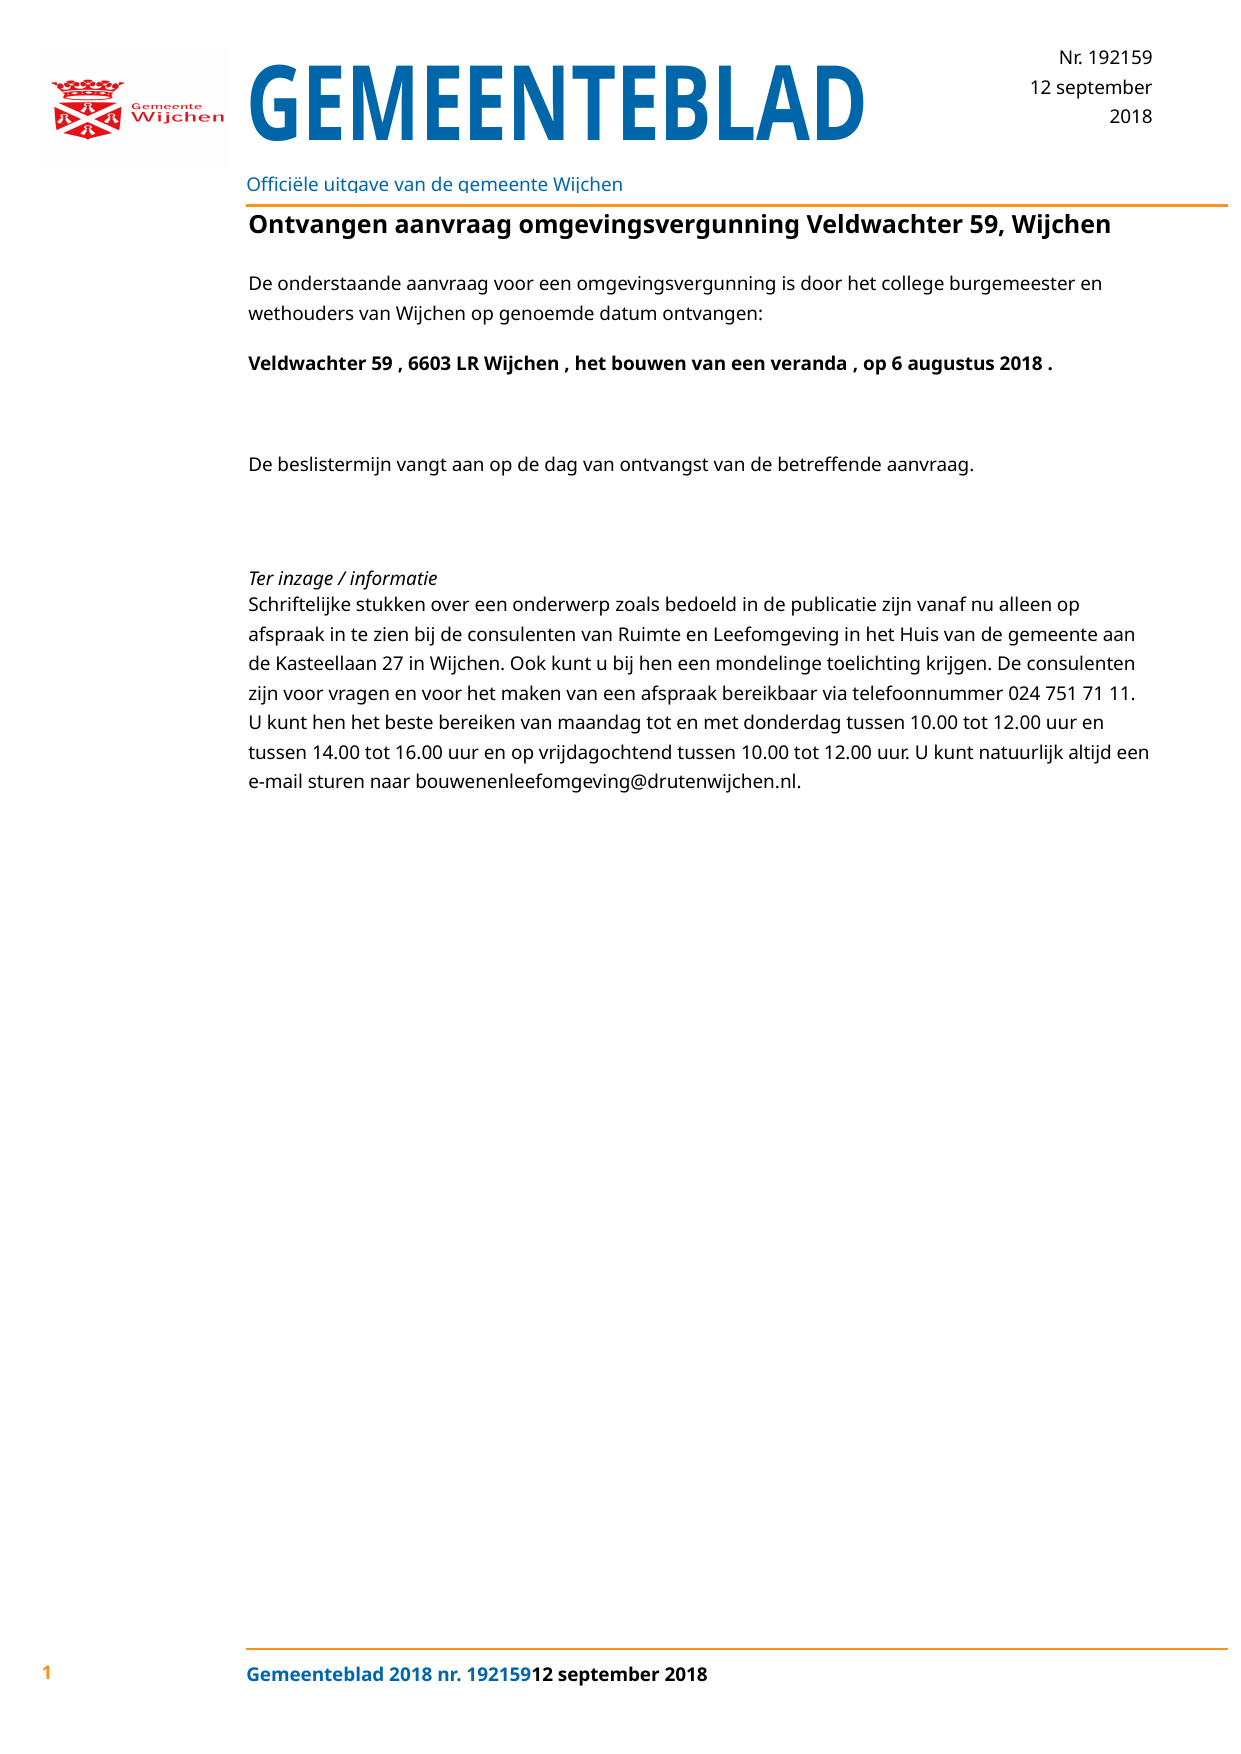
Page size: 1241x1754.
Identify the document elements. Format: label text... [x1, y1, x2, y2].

text Ontvangen aanvraag omgevingsvergunning Veldwachter 59, Wijchen [248, 207, 1152, 241]
text Veldwachter 59 , 6603 LR Wijchen , het bouwen van een veranda , op 6 augustus 2018 . [248, 350, 1152, 376]
picture [41, 47, 231, 172]
text De beslistermijn vangt aan op de dag van ontvangst van de betreffende aanvraag. [248, 451, 1152, 477]
text Ter inzage / informatie [248, 566, 1152, 591]
text De onderstaande aanvraag voor een omgevingsvergunning is door het college burgemeester en wethouders van Wijchen op genoemde datum ontvangen: [248, 270, 1152, 326]
text Schriftelijke stukken over een onderwerp zoals bedoeld in de publicatie zijn vanaf nu alleen op afspraak in te zien bij de consulenten van Ruimte en Leefomgeving in het Huis van de gemeente aan de Kasteellaan 27 in Wijchen. Ook kunt u bij hen een mondelinge toelichting krijgen. De consulenten zijn voor vragen en voor het maken van een afspraak bereikbaar via telefoonnummer 024 751 71 11. U kunt hen het beste bereiken van maandag tot en met donderdag tussen 10.00 tot 12.00 uur en tussen 14.00 tot 16.00 uur en op vrijdagochtend tussen 10.00 tot 12.00 uur. U kunt natuurlijk altijd een e-mail sturen naar bouwenenleefomgeving@drutenwijchen.nl. [248, 591, 1152, 794]
